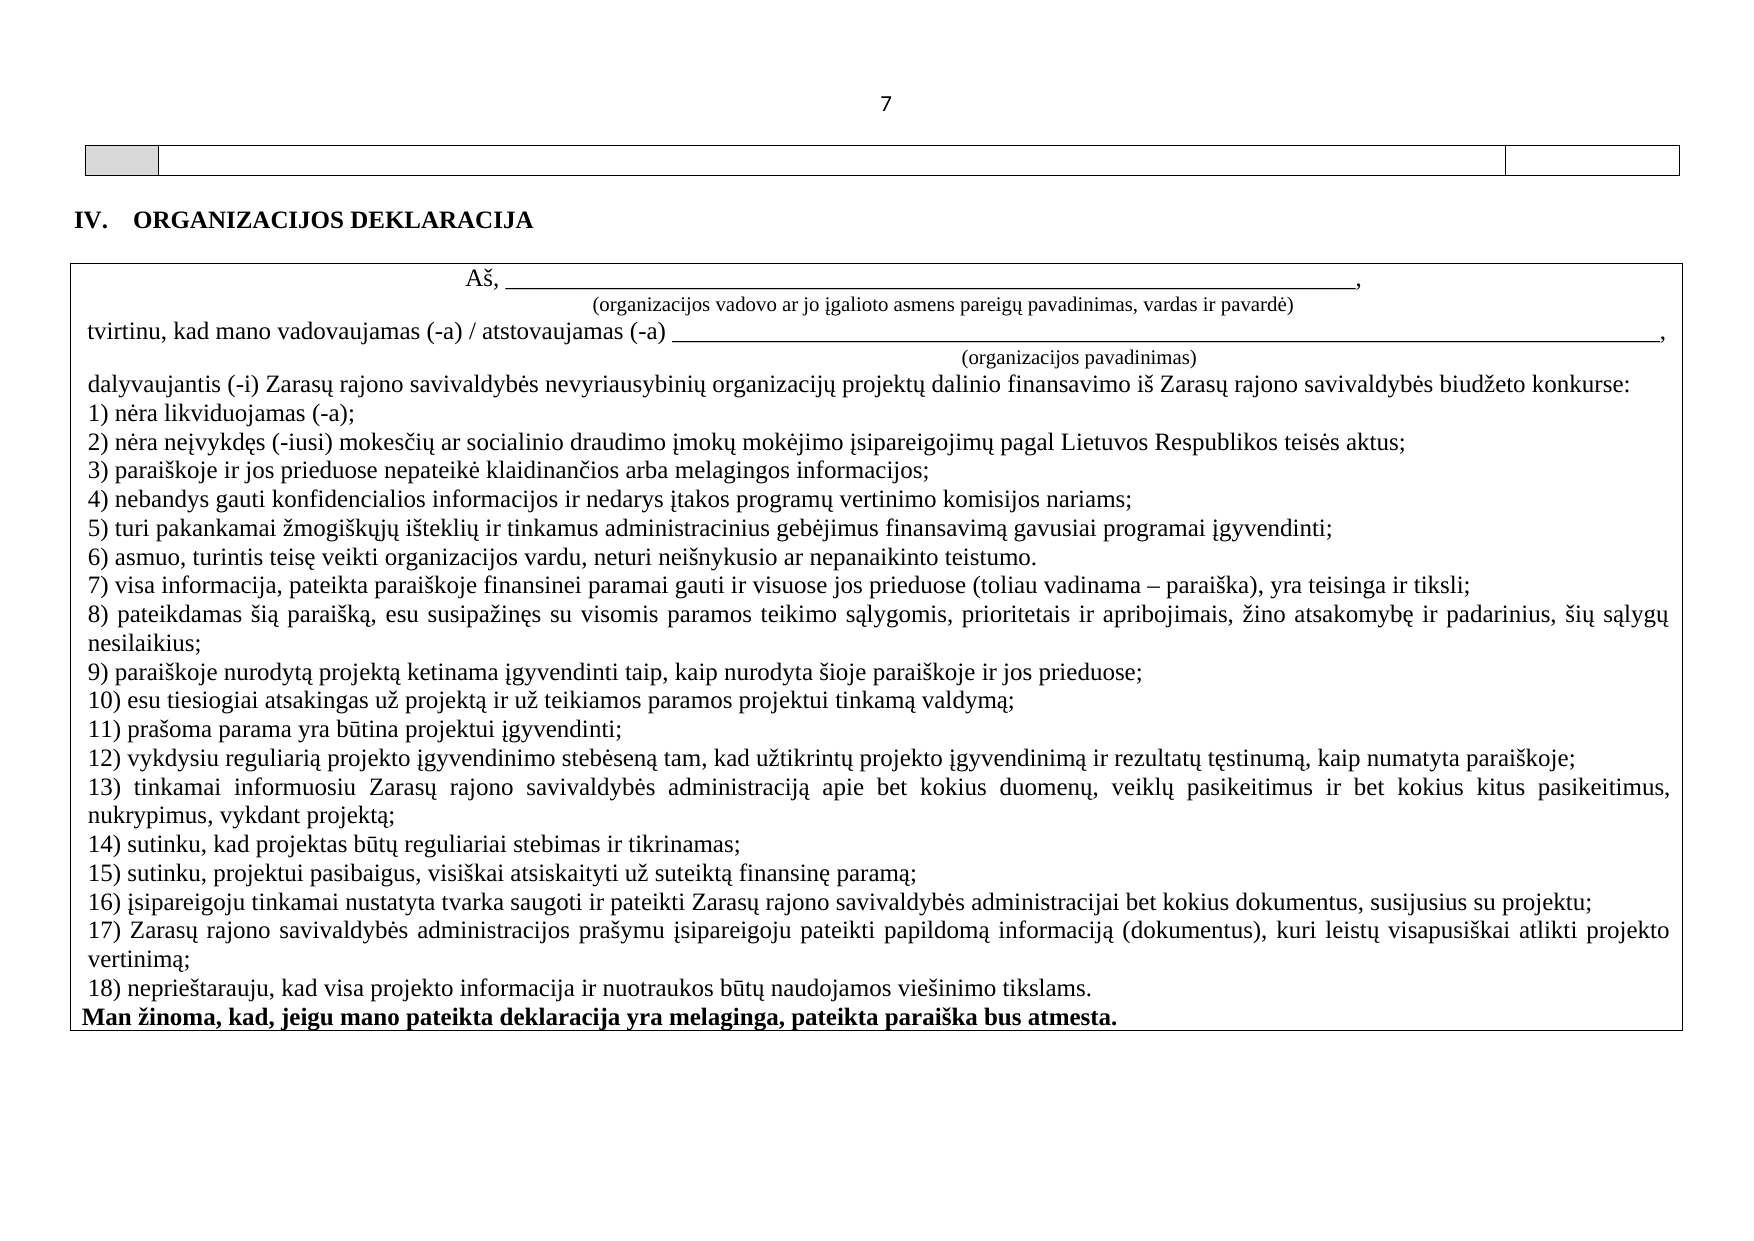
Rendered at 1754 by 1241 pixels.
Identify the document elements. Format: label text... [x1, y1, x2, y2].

table_cell [86, 146, 158, 175]
table_header Aš, ____________________________________________________________________, (organizacijos vadovo ar jo įgalioto asmens pareigų pavadinimas, vardas ir pavardė) tvirtinu, kad mano vadovaujamas (-a) / atstovaujamas (-a) _______________________________________________________________________________, (organizacijos pavadinimas) dalyvaujantis (-i) Zarasų rajono savivaldybės nevyriausybinių organizacijų projektų dalinio finansavimo iš Zarasų rajono savivaldybės biudžeto konkurse: 1) nėra likviduojamas (-a); 2) nėra neįvykdęs (-iusi) mokesčių ar socialinio draudimo įmokų mokėjimo įsipareigojimų pagal Lietuvos Respublikos teisės aktus; 3) paraiškoje ir jos prieduose nepateikė klaidinančios arba melagingos informacijos; 4) nebandys gauti konfidencialios informacijos ir nedarys įtakos programų vertinimo komisijos nariams; 5) turi pakankamai žmogiškųjų išteklių ir tinkamus administracinius gebėjimus finansavimą gavusiai programai įgyvendinti; 6) asmuo, turintis teisę veikti organizacijos vardu, neturi neišnykusio ar nepanaikinto teistumo. 7) visa informacija, pateikta paraiškoje finansinei paramai gauti ir visuose jos prieduose (toliau vadinama – paraiška), yra teisinga ir tiksli; 8) pateikdamas šią paraišką, esu susipažinęs su visomis paramos teikimo sąlygomis, prioritetais ir apribojimais, žino atsakomybę ir padarinius, šių sąlygų nesilaikius; 9) paraiškoje nurodytą projektą ketinama įgyvendinti taip, kaip nurodyta šioje paraiškoje ir jos prieduose; 10) esu tiesiogiai atsakingas už projektą ir už teikiamos paramos projektui tinkamą valdymą; 11) prašoma parama yra būtina projektui įgyvendinti; 12) vykdysiu reguliarią projekto įgyvendinimo stebėseną tam, kad užtikrintų projekto įgyvendinimą ir rezultatų tęstinumą, kaip numatyta paraiškoje; 13) tinkamai informuosiu Zarasų rajono savivaldybės administraciją apie bet kokius duomenų, veiklų pasikeitimus ir bet kokius kitus pasikeitimus, nukrypimus, vykdant projektą; 14) sutinku, kad projektas būtų reguliariai stebimas ir tikrinamas; 15) sutinku, projektui pasibaigus, visiškai atsiskaityti už suteiktą finansinę paramą; 16) įsipareigoju tinkamai nustatyta tvarka saugoti ir pateikti Zarasų rajono savivaldybės administracijai bet kokius dokumentus, susijusius su projektu; 17) Zarasų rajono savivaldybės administracijos prašymu įsipareigoju pateikti papildomą informaciją (dokumentus), kuri leistų visapusiškai atlikti projekto vertinimą; 18) neprieštarauju, kad visa projekto informacija ir nuotraukos būtų naudojamos viešinimo tikslams. Man žinoma, kad, jeigu mano pateikta deklaracija yra melaginga, pateikta paraiška bus atmesta. [71, 264, 1682, 1030]
table_cell [159, 146, 1505, 175]
table_cell [1506, 146, 1679, 175]
text IV. ORGANIZACIJOS DEKLARACIJA [74, 205, 1698, 234]
